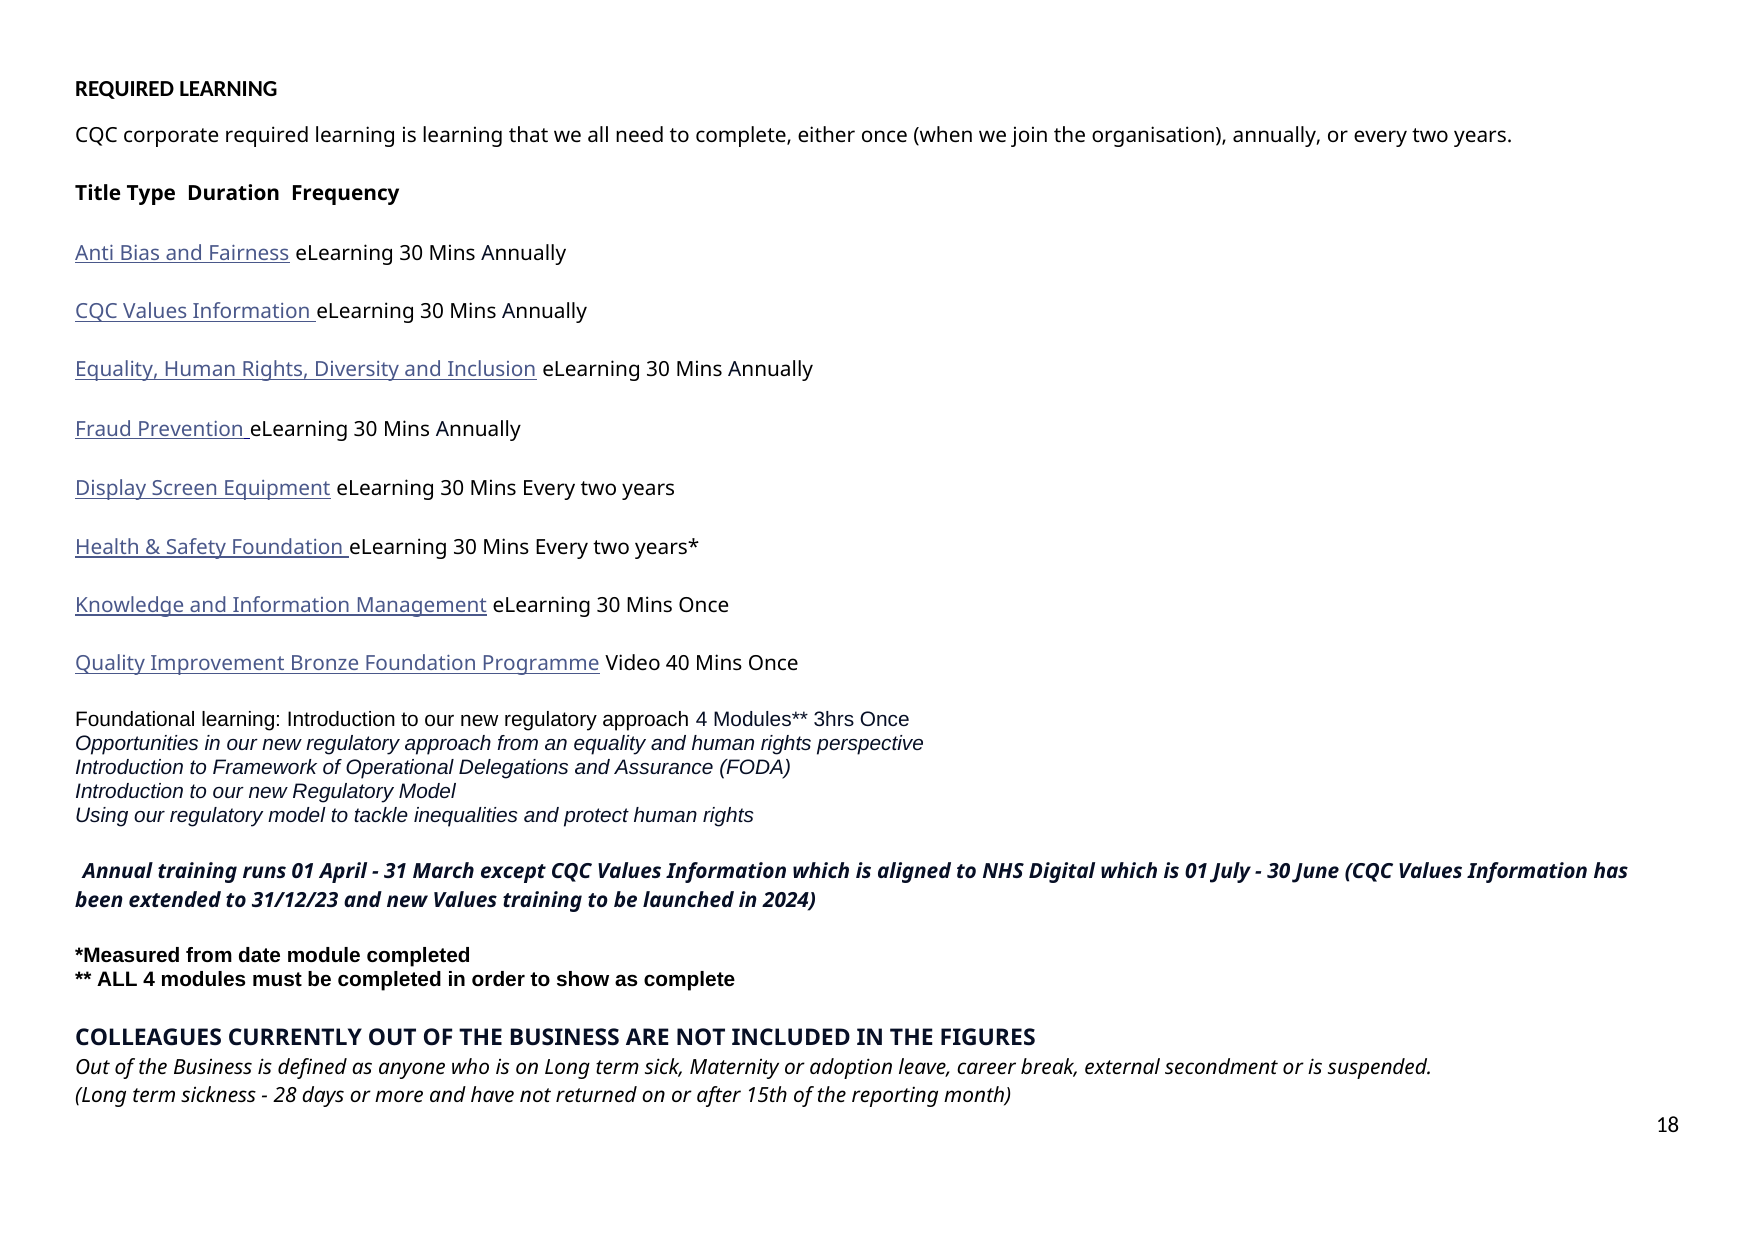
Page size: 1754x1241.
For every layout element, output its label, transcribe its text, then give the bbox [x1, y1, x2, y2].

text CQC corporate required learning is learning that we all need to complete, either once (when we join the organisation), annually, or every two years. [75, 120, 1679, 149]
text COLLEAGUES CURRENTLY OUT OF THE BUSINESS ARE NOT INCLUDED IN THE FIGURES [75, 1021, 1679, 1052]
text Health & Safety Foundation eLearning 30 Mins Every two years* [75, 532, 1679, 560]
text Anti Bias and Fairness eLearning 30 Mins Annually [75, 237, 1679, 267]
text Display Screen Equipment eLearning 30 Mins Every two years [75, 472, 1679, 502]
text *Measured from date module completed [75, 943, 1679, 967]
text Knowledge and Information Management eLearning 30 Mins Once [75, 590, 1679, 619]
text Opportunities in our new regulatory approach from an equality and human rights perspective [75, 731, 1679, 754]
text Out of the Business is defined as anyone who is on Long term sick, Maternity or adoption leave, career break, external secondment or is suspended. [75, 1052, 1679, 1080]
text Title Type Duration Frequency [75, 178, 1679, 207]
text ** ALL 4 modules must be completed in order to show as complete [75, 967, 1679, 991]
text Introduction to our new Regulatory Model [75, 778, 1679, 802]
text Annual training runs 01 April - 31 March except CQC Values Information which is aligned to NHS Digital which is 01 July - 30 June (CQC Values Information has been extended to 31/12/23 and new Values training to be launched in 2024) [75, 856, 1679, 913]
text Introduction to Framework of Operational Delegations and Assurance (FODA) [75, 754, 1679, 778]
text CQC Values Information eLearning 30 Mins Annually [75, 296, 1679, 325]
text Using our regulatory model to tackle inequalities and protect human rights [75, 802, 1679, 826]
text Equality, Human Rights, Diversity and Inclusion eLearning 30 Mins Annually [75, 354, 1679, 383]
text Fraud Prevention eLearning 30 Mins Annually [75, 413, 1679, 443]
text Quality Improvement Bronze Foundation Programme Video 40 Mins Once [75, 648, 1679, 677]
text Foundational learning: Introduction to our new regulatory approach 4 Modules** 3hrs Once [75, 707, 1679, 731]
text REQUIRED LEARNING [75, 74, 1679, 102]
text (Long term sickness - 28 days or more and have not returned on or after 15th of the reporting month) [75, 1080, 1679, 1109]
